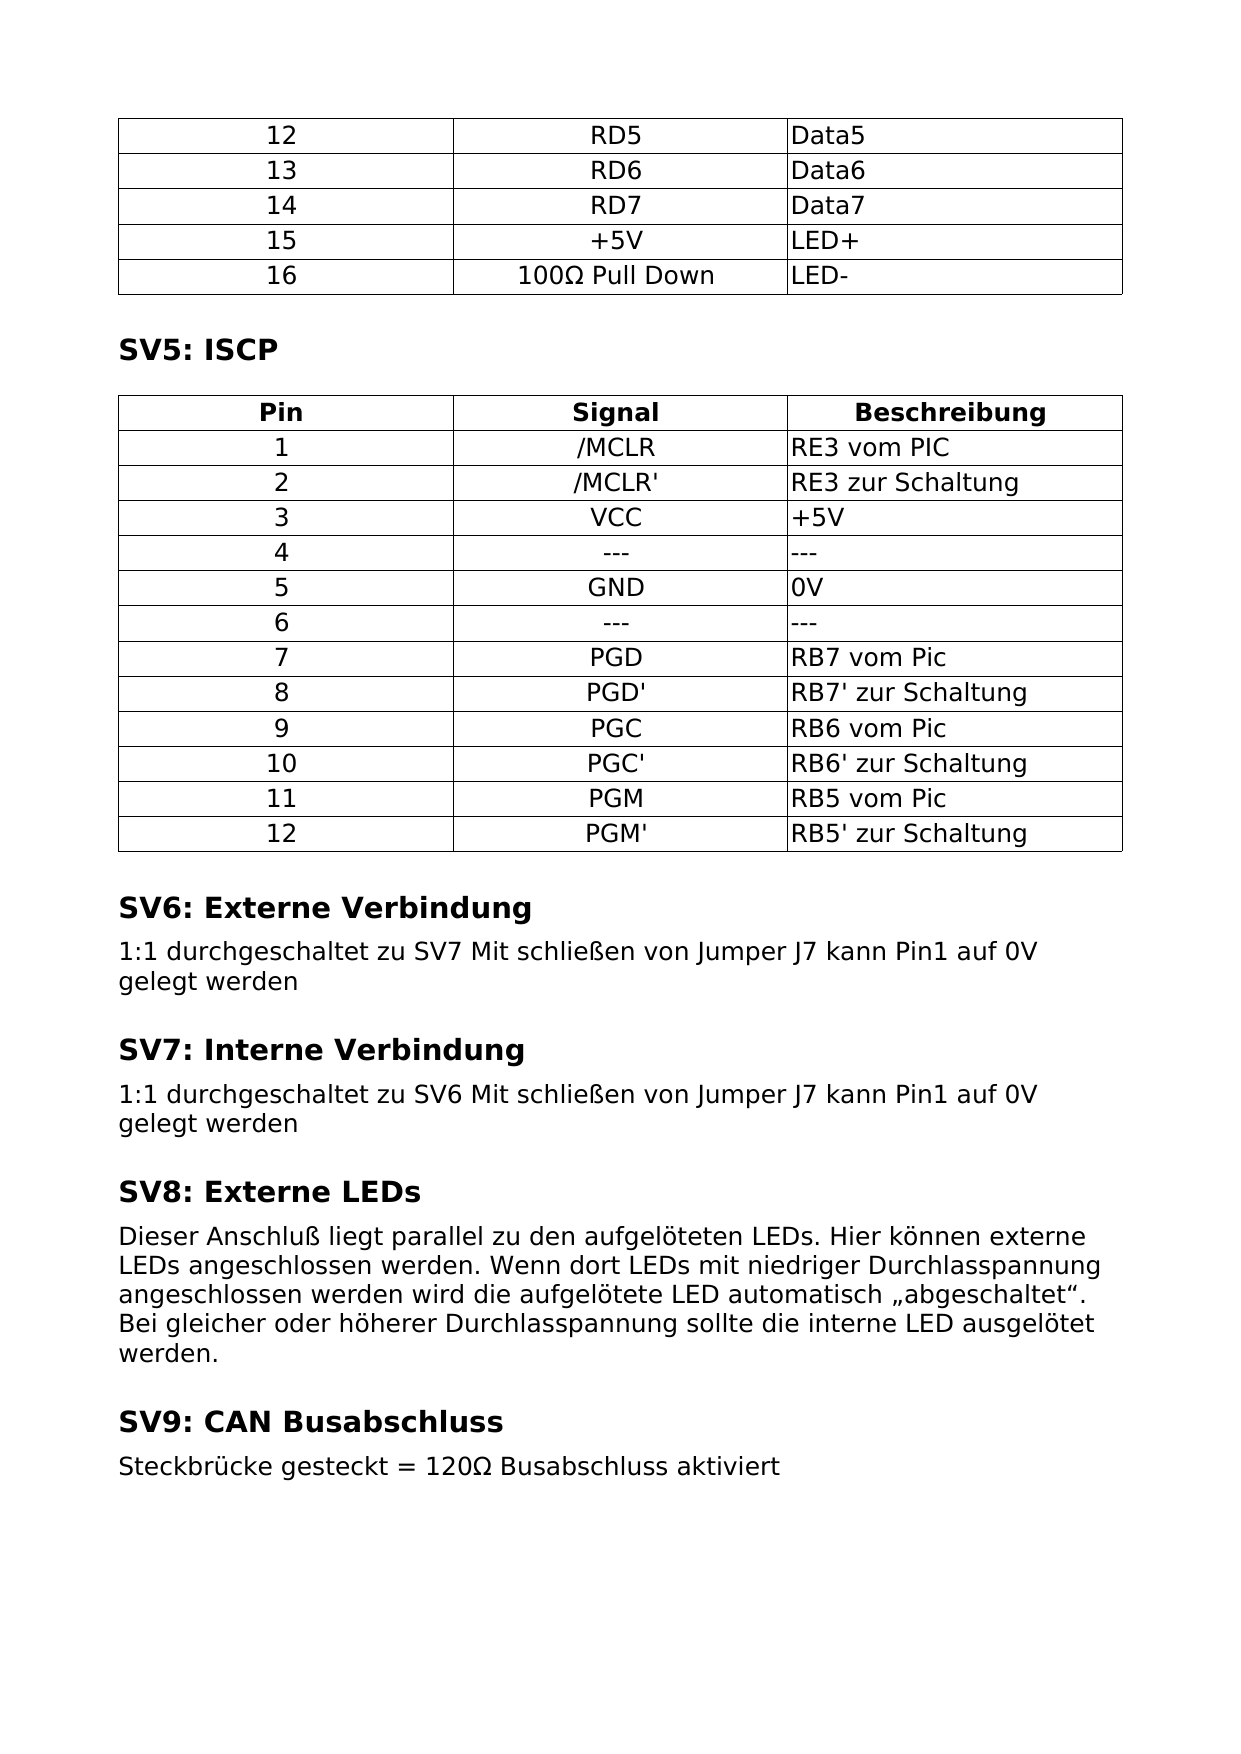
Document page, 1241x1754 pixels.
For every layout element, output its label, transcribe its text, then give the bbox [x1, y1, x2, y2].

table_cell 7 [119, 642, 453, 676]
text Dieser Anschluß liegt parallel zu den aufgelöteten LEDs. Hier können externe LEDs angeschlossen werden. Wenn dort LEDs mit niedriger Durchlasspannung angeschlossen werden wird die aufgelötete LED automatisch „abgeschaltet“. Bei gleicher oder höherer Durchlasspannung sollte die interne LED ausgelötet werden. [118, 1222, 1122, 1368]
table_cell 14 [119, 189, 453, 223]
table_cell 13 [119, 154, 453, 188]
table_cell 2 [119, 466, 453, 500]
table_cell PGC [454, 712, 787, 746]
table_cell LED- [788, 260, 1122, 294]
table_cell RB5' zur Schaltung [788, 817, 1122, 851]
table_cell 15 [119, 225, 453, 258]
table_cell GND [454, 571, 787, 605]
table_cell PGM [454, 782, 787, 816]
table_cell RD6 [454, 154, 787, 188]
table_cell 3 [119, 501, 453, 535]
table_cell 8 [119, 677, 453, 711]
table_cell PGC' [454, 747, 787, 781]
table_cell /MCLR' [454, 466, 787, 500]
table_cell RB6' zur Schaltung [788, 747, 1122, 781]
table_cell +5V [454, 225, 787, 258]
text 1:1 durchgeschaltet zu SV7 Mit schließen von Jumper J7 kann Pin1 auf 0V gelegt werden [118, 937, 1122, 996]
table_cell 12 [119, 817, 453, 851]
table_cell RB6 vom Pic [788, 712, 1122, 746]
table_cell PGM' [454, 817, 787, 851]
table_cell RD5 [454, 119, 787, 153]
table_cell --- [788, 606, 1122, 641]
text Steckbrücke gesteckt = 120Ω Busabschluss aktiviert [118, 1452, 1122, 1481]
table_cell --- [454, 606, 787, 641]
table_cell 6 [119, 606, 453, 641]
subtitle SV5: ISCP [118, 333, 1122, 367]
table_cell 11 [119, 782, 453, 816]
table_cell VCC [454, 501, 787, 535]
table_cell PGD [454, 642, 787, 676]
table_cell --- [454, 536, 787, 570]
table_cell 0V [788, 571, 1122, 605]
table_cell Data7 [788, 189, 1122, 223]
table_cell RB7' zur Schaltung [788, 677, 1122, 711]
table_cell RD7 [454, 189, 787, 223]
table_cell LED+ [788, 225, 1122, 258]
table_cell 12 [119, 119, 453, 153]
table_cell 9 [119, 712, 453, 746]
table_cell 4 [119, 536, 453, 570]
table_cell RE3 zur Schaltung [788, 466, 1122, 500]
table_cell 5 [119, 571, 453, 605]
table_cell 16 [119, 260, 453, 294]
table_header Pin [119, 396, 453, 430]
table_cell Data5 [788, 119, 1122, 153]
table_cell RB5 vom Pic [788, 782, 1122, 816]
subtitle SV7: Interne Verbindung [118, 1033, 1122, 1067]
table_header Signal [454, 396, 787, 430]
subtitle SV8: Externe LEDs [118, 1176, 1122, 1209]
text 1:1 durchgeschaltet zu SV6 Mit schließen von Jumper J7 kann Pin1 auf 0V gelegt werden [118, 1080, 1122, 1138]
table_cell /MCLR [454, 431, 787, 465]
table_cell PGD' [454, 677, 787, 711]
table_cell 1 [119, 431, 453, 465]
table_cell +5V [788, 501, 1122, 535]
table_cell --- [788, 536, 1122, 570]
table_cell Data6 [788, 154, 1122, 188]
table_header Beschreibung [788, 396, 1122, 430]
subtitle SV9: CAN Busabschluss [118, 1405, 1122, 1439]
table_cell 10 [119, 747, 453, 781]
subtitle SV6: Externe Verbindung [118, 891, 1122, 925]
table_cell 100Ω Pull Down [454, 260, 787, 294]
table_cell RE3 vom PIC [788, 431, 1122, 465]
table_cell RB7 vom Pic [788, 642, 1122, 676]
